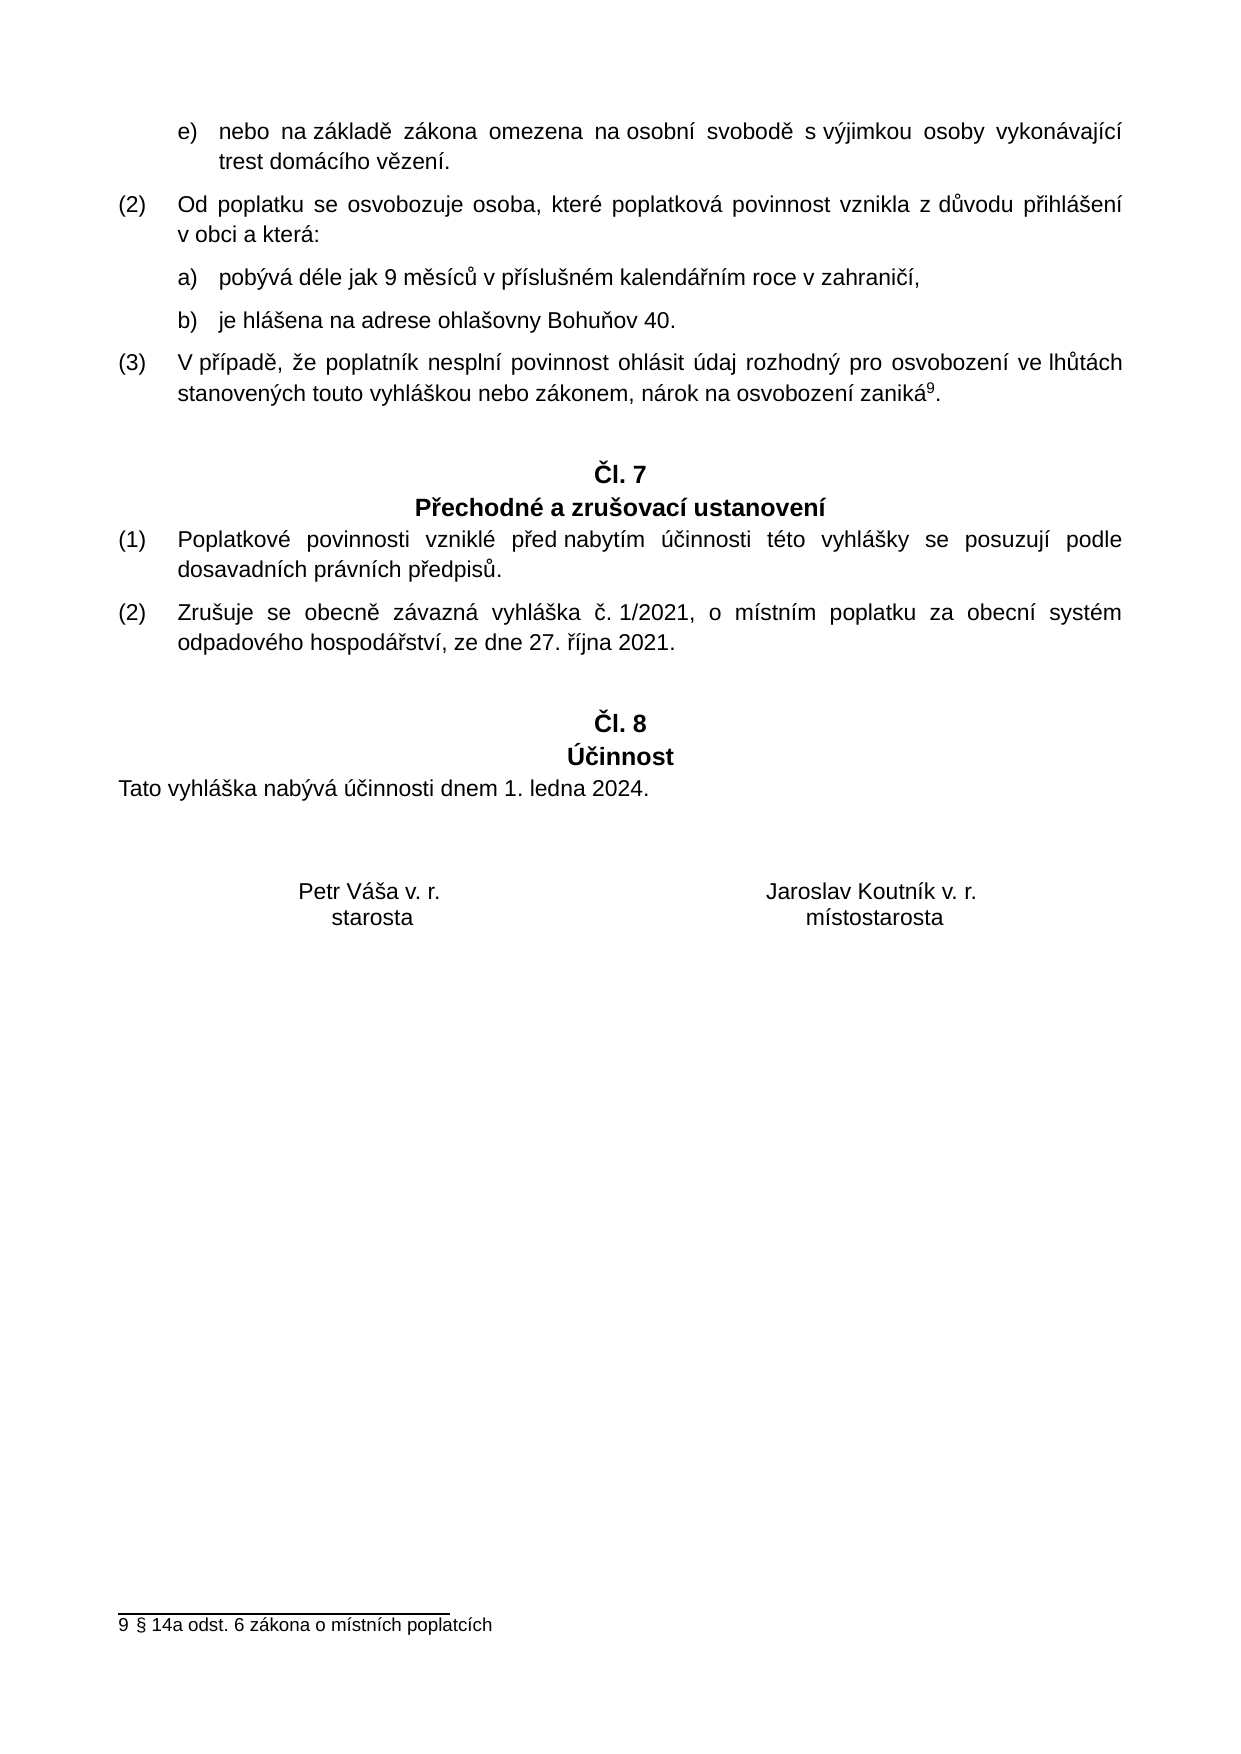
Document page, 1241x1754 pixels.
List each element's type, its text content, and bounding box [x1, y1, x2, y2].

subtitle Čl. 7 Přechodné a zrušovací ustanovení [118, 460, 1122, 522]
text Tato vyhláška nabývá účinnosti dnem 1. ledna 2024. [118, 775, 1122, 802]
list V případě, že poplatník nesplní povinnost ohlásit údaj rozhodný pro osvobození ve lhůtách stanovených touto vyhláškou nebo zákonem, nárok na osvobození zaniká. [118, 349, 1122, 406]
table_cell [620, 936, 1122, 1054]
list Od poplatku se osvobozuje osoba, které poplatková povinnost vznikla z důvodu přihlášení v obci a která: [118, 191, 1122, 248]
subtitle Čl. 8 Účinnost [118, 709, 1122, 771]
list § 14a odst. 6 zákona o místních poplatcích [118, 1614, 1122, 1635]
list Poplatkové povinnosti vzniklé před nabytím účinnosti této vyhlášky se posuzují podle dosavadních právních předpisů. [118, 526, 1122, 582]
list nebo na základě zákona omezena na osobní svobodě s výjimkou osoby vykonávající trest domácího vězení. [177, 118, 1122, 175]
list je hlášena na adrese ohlašovny Bohuňov 40. [177, 307, 1122, 333]
list Zrušuje se obecně závazná vyhláška č. 1/2021, o místním poplatku za obecní systém odpadového hospodářství, ze dne 27. října 2021. [118, 599, 1122, 655]
table_header Jaroslav Koutník v. r. místostarosta [620, 818, 1122, 936]
table_cell [118, 936, 620, 1054]
list pobývá déle jak 9 měsíců v příslušném kalendářním roce v zahraničí, [177, 264, 1122, 290]
table_header Petr Váša v. r. starosta [118, 818, 620, 936]
